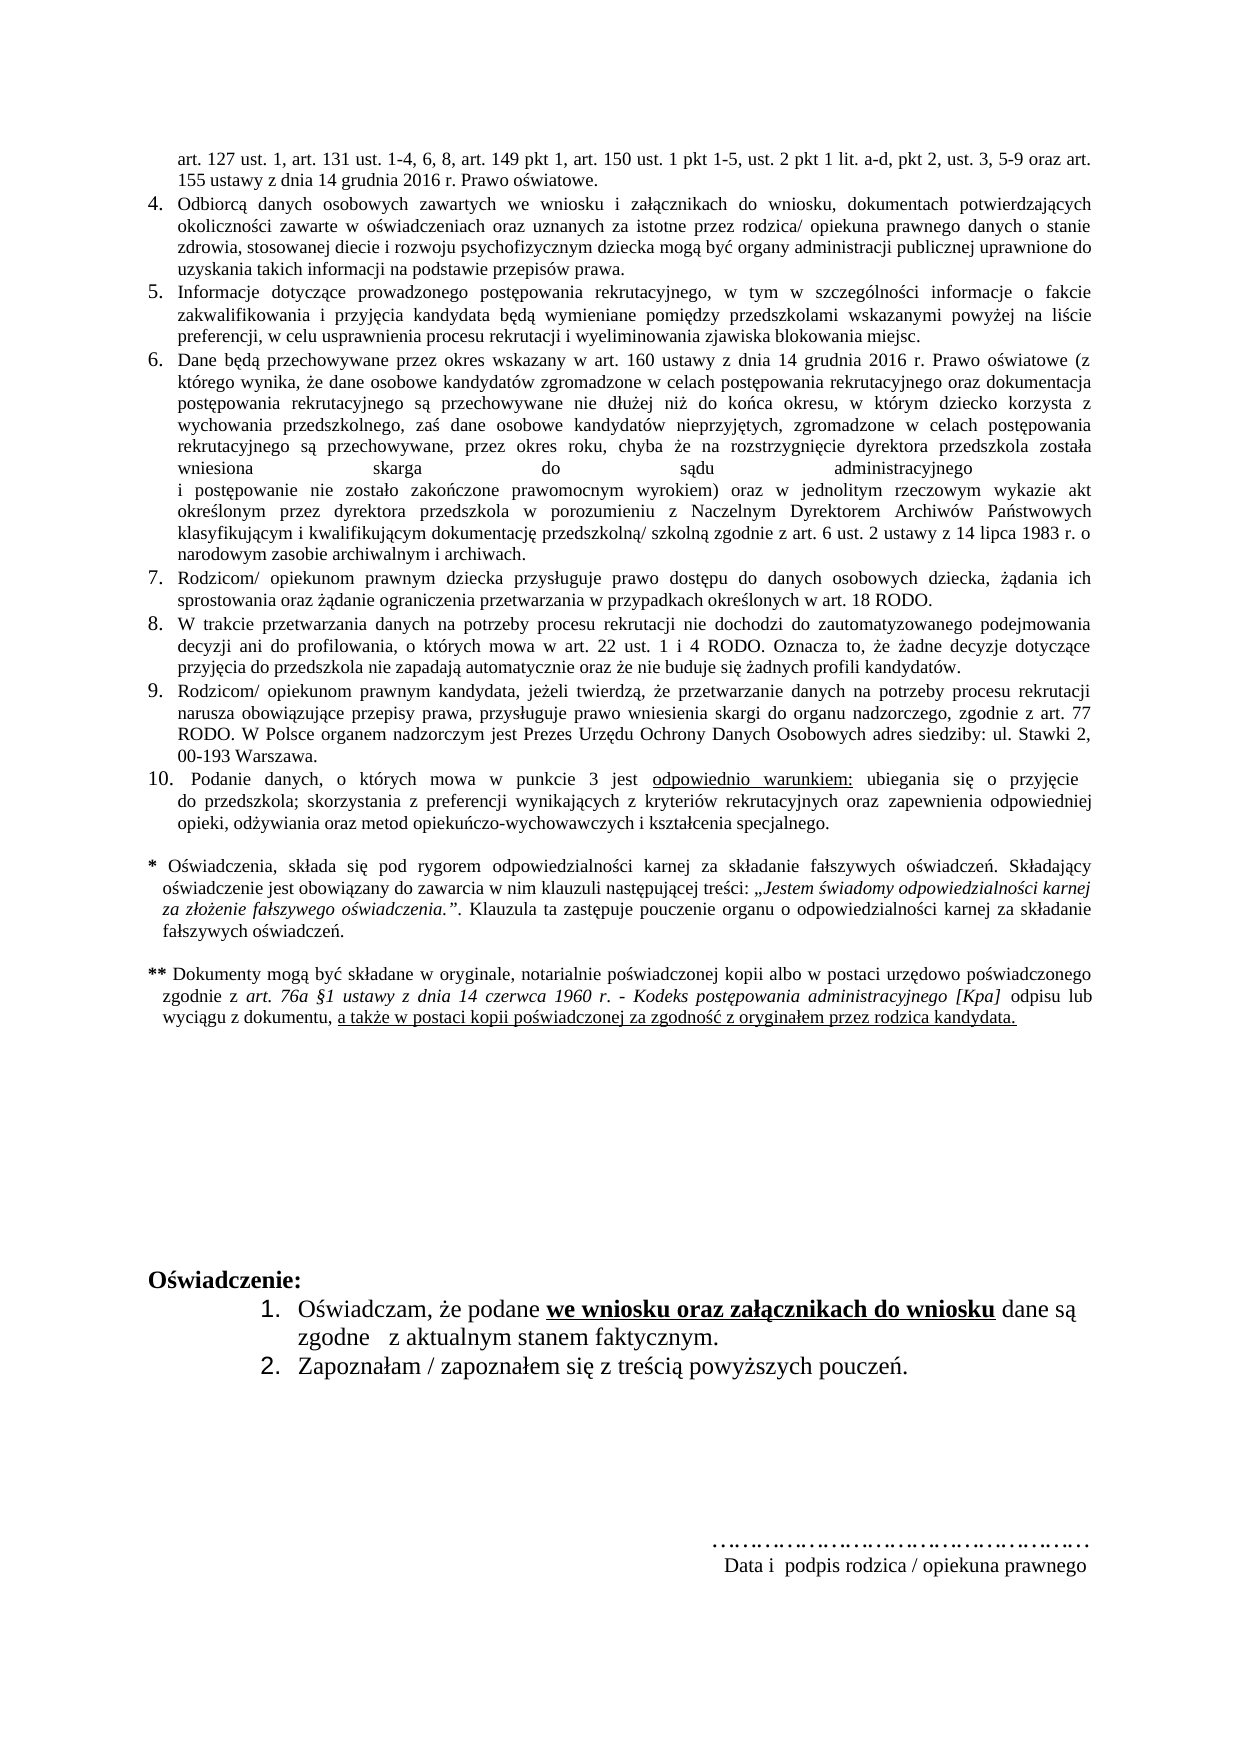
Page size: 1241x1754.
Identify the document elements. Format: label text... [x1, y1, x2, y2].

list W trakcie przetwarzania danych na potrzeby procesu rekrutacji nie dochodzi do zautomatyzowanego podejmowania decyzji ani do profilowania, o których mowa w art. 22 ust. 1 i 4 RODO. Oznacza to, że żadne decyzje dotyczące przyjęcia do przedszkola nie zapadają automatycznie oraz że nie buduje się żadnych profili kandydatów. [148, 610, 1093, 678]
text …………………………………………… [148, 1524, 1093, 1553]
list * Oświadczenia, składa się pod rygorem odpowiedzialności karnej za składanie fałszywych oświadczeń. Składający oświadczenie jest obowiązany do zawarcia w nim klauzuli następującej treści: „Jestem świadomy odpowiedzialności karnej za złożenie fałszywego oświadczenia.”. Klauzula ta zastępuje pouczenie organu o odpowiedzialności karnej za składanie fałszywych oświadczeń. [148, 855, 1093, 941]
list Informacje dotyczące prowadzonego postępowania rekrutacyjnego, w tym w szczególności informacje o fakcie zakwalifikowania i przyjęcia kandydata będą wymieniane pomiędzy przedszkolami wskazanymi powyżej na liście preferencji, w celu usprawnienia procesu rekrutacji i wyeliminowania zjawiska blokowania miejsc. [148, 279, 1093, 347]
list Podanie danych, o których mowa w punkcie 3 jest odpowiednio warunkiem: ubiegania się o przyjęcie do przedszkola; skorzystania z preferencji wynikających z kryteriów rekrutacyjnych oraz zapewnienia odpowiedniej opieki, odżywiania oraz metod opiekuńczo-wychowawczych i kształcenia specjalnego. [148, 766, 1093, 833]
list ** Dokumenty mogą być składane w oryginale, notarialnie poświadczonej kopii albo w postaci urzędowo poświadczonego zgodnie z art. 76a §1 ustawy z dnia 14 czerwca 1960 r. - Kodeks postępowania administracyjnego [Kpa] odpisu lub wyciągu z dokumentu, a także w postaci kopii poświadczonej za zgodność z oryginałem przez rodzica kandydata. [148, 963, 1093, 1028]
list Rodzicom/ opiekunom prawnym dziecka przysługuje prawo dostępu do danych osobowych dziecka, żądania ich sprostowania oraz żądanie ograniczenia przetwarzania w przypadkach określonych w art. 18 RODO. [148, 565, 1093, 610]
list Dane będą przechowywane przez okres wskazany w art. 160 ustawy z dnia 14 grudnia 2016 r. Prawo oświatowe (z którego wynika, że dane osobowe kandydatów zgromadzone w celach postępowania rekrutacyjnego oraz dokumentacja postępowania rekrutacyjnego są przechowywane nie dłużej niż do końca okresu, w którym dziecko korzysta z wychowania przedszkolnego, zaś dane osobowe kandydatów nieprzyjętych, zgromadzone w celach postępowania rekrutacyjnego są przechowywane, przez okres roku, chyba że na rozstrzygnięcie dyrektora przedszkola została wniesiona skarga do sądu administracyjnego i postępowanie nie zostało zakończone prawomocnym wyrokiem) oraz w jednolitym rzeczowym wykazie akt określonym przez dyrektora przedszkola w porozumieniu z Naczelnym Dyrektorem Archiwów Państwowych klasyfikującym i kwalifikującym dokumentację przedszkolną/ szkolną zgodnie z art. 6 ust. 2 ustawy z 14 lipca 1983 r. o narodowym zasobie archiwalnym i archiwach. [148, 347, 1093, 565]
list Oświadczam, że podane we wniosku oraz załącznikach do wniosku dane są zgodne z aktualnym stanem faktycznym. [260, 1294, 1093, 1351]
text Oświadczenie: [148, 1265, 1093, 1294]
list Zapoznałam / zapoznałem się z treścią powyższych pouczeń. [260, 1351, 1093, 1380]
list Rodzicom/ opiekunom prawnym kandydata, jeżeli twierdzą, że przetwarzanie danych na potrzeby procesu rekrutacji narusza obowiązujące przepisy prawa, przysługuje prawo wniesienia skargi do organu nadzorczego, zgodnie z art. 77 RODO. W Polsce organem nadzorczym jest Prezes Urzędu Ochrony Danych Osobowych adres siedziby: ul. Stawki 2, 00-193 Warszawa. [148, 678, 1093, 766]
list art. 127 ust. 1, art. 131 ust. 1-4, 6, 8, art. 149 pkt 1, art. 150 ust. 1 pkt 1-5, ust. 2 pkt 1 lit. a-d, pkt 2, ust. 3, 5-9 oraz art. 155 ustawy z dnia 14 grudnia 2016 r. Prawo oświatowe. [148, 148, 1093, 191]
list Odbiorcą danych osobowych zawartych we wniosku i załącznikach do wniosku, dokumentach potwierdzających okoliczności zawarte w oświadczeniach oraz uznanych za istotne przez rodzica/ opiekuna prawnego danych o stanie zdrowia, stosowanej diecie i rozwoju psychofizycznym dziecka mogą być organy administracji publicznej uprawnione do uzyskania takich informacji na podstawie przepisów prawa. [148, 191, 1093, 279]
text Data i podpis rodzica / opiekuna prawnego [148, 1553, 1093, 1577]
